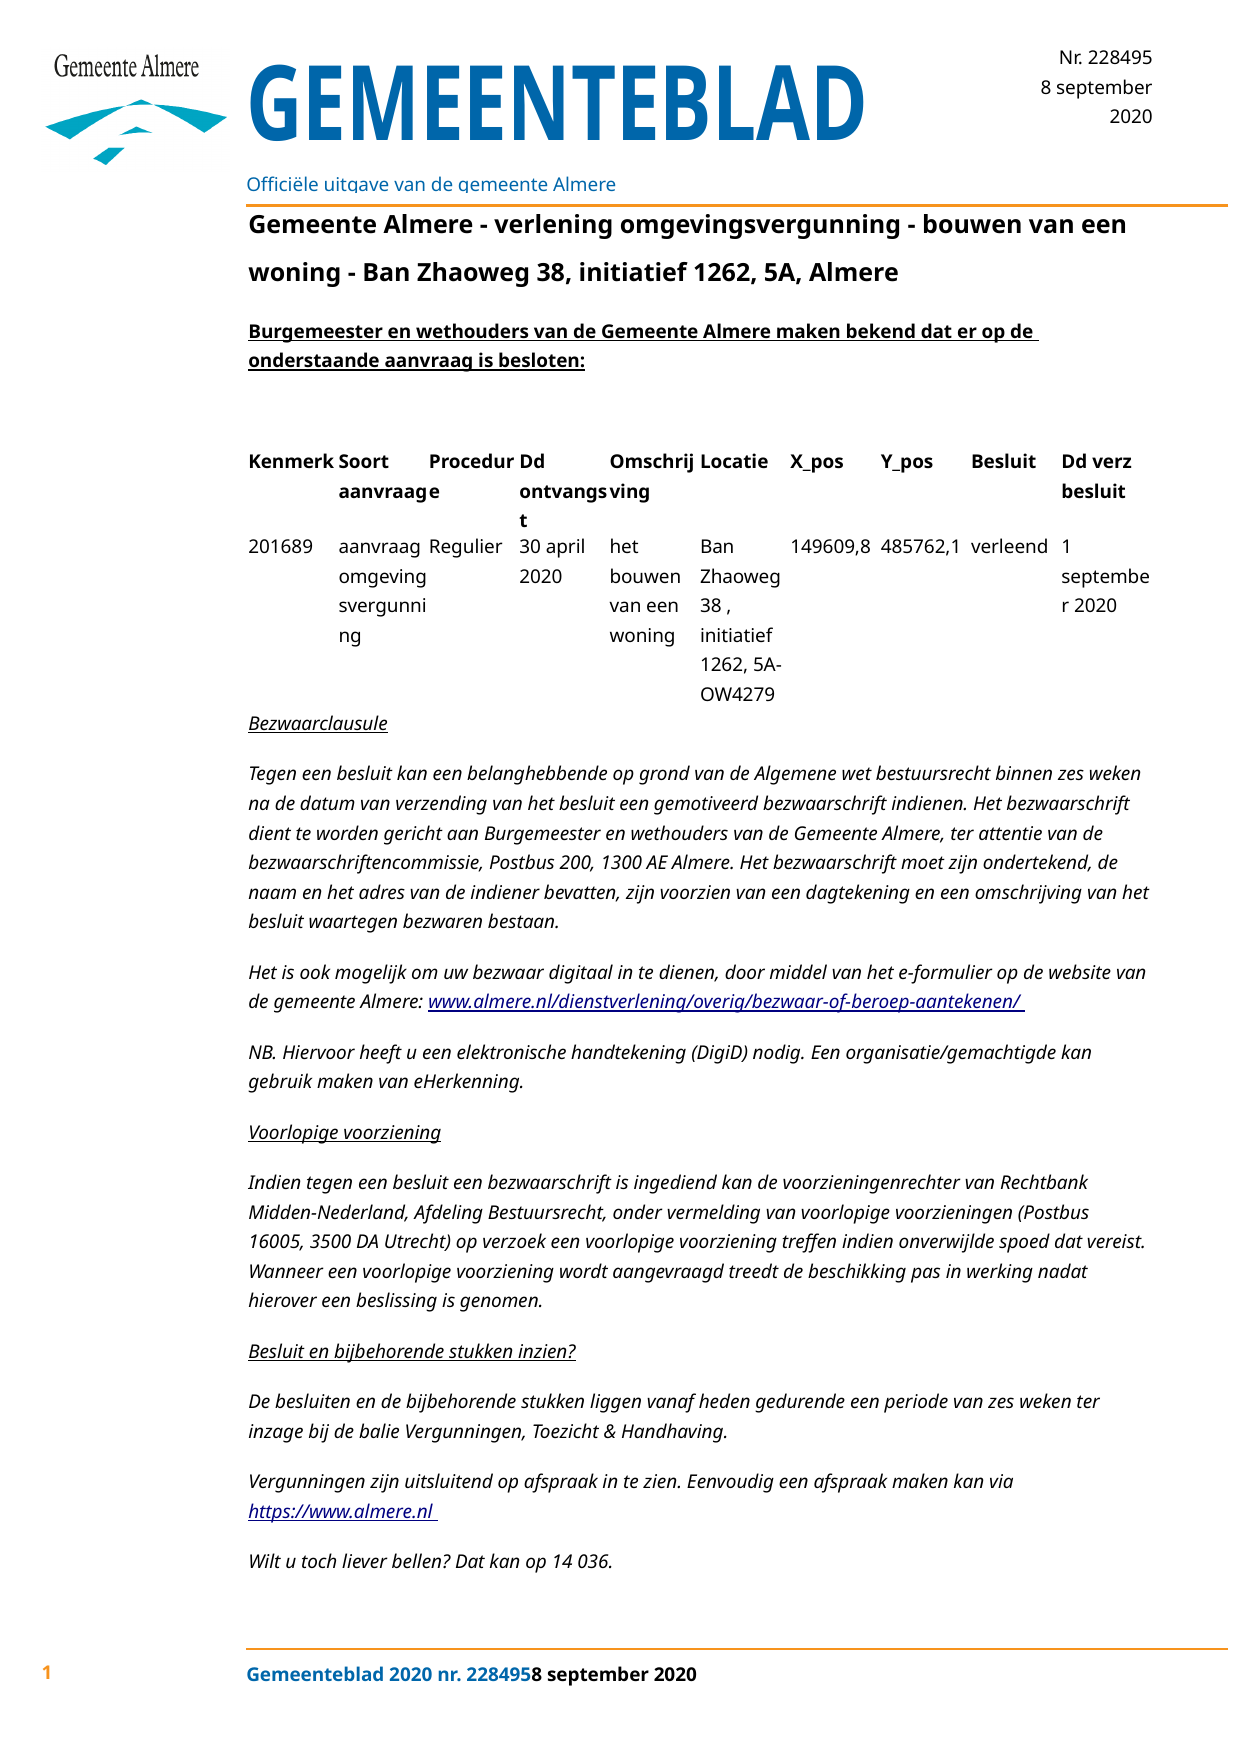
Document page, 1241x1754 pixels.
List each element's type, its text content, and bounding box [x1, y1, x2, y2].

text Indien tegen een besluit een bezwaarschrift is ingediend kan de voorzieningenrechter van Rechtbank Midden-Nederland, Afdeling Bestuursrecht, onder vermelding van voorlopige voorzieningen (Postbus 16005, 3500 DA Utrecht) op verzoek een voorlopige voorziening treffen indien onverwijlde spoed dat vereist. Wanneer een voorlopige voorziening wordt aangevraagd treedt de beschikking pas in werking nadat hierover een beslissing is genomen. [248, 1169, 1152, 1313]
table_cell aanvraag omgevingsvergunning [338, 533, 429, 707]
table_header Y_pos [881, 449, 971, 533]
text Gemeente Almere - verlening omgevingsvergunning - bouwen van een woning - Ban Zhaoweg 38, initiatief 1262, 5A, Almere [248, 207, 1152, 288]
table_header X_pos [790, 449, 881, 533]
table_header Kenmerk [248, 449, 338, 533]
table_cell Regulier [429, 533, 519, 707]
table_header Soort aanvraag [338, 449, 429, 533]
text Het is ook mogelijk om uw bezwaar digitaal in te dienen, door middel van het e-formulier op de website van de gemeente Almere: www.almere.nl/dienstverlening/overig/bezwaar-of-beroep-aantekenen/ [248, 959, 1152, 1014]
text Vergunningen zijn uitsluitend op afspraak in te zien. Eenvoudig een afspraak maken kan via https://www.almere.nl [248, 1468, 1152, 1524]
table_cell 201689 [248, 533, 338, 707]
table_cell verleend [971, 533, 1061, 707]
text Wilt u toch liever bellen? Dat kan op 14 036. [248, 1548, 1152, 1574]
table_header Locatie [700, 449, 790, 533]
text De besluiten en de bijbehorende stukken liggen vanaf heden gedurende een periode van zes weken ter inzage bij de balie Vergunningen, Toezicht & Handhaving. [248, 1388, 1152, 1444]
text Voorlopige voorziening [248, 1119, 1152, 1145]
text Besluit en bijbehorende stukken inzien? [248, 1338, 1152, 1364]
table_header Dd verz besluit [1061, 449, 1152, 533]
table_header Besluit [971, 449, 1061, 533]
text Bezwaarclausule [248, 710, 1152, 736]
table_header Procedure [429, 449, 519, 533]
table_cell 1 september 2020 [1061, 533, 1152, 707]
table_cell 485762,1 [881, 533, 971, 707]
text Tegen een besluit kan een belanghebbende op grond van de Algemene wet bestuursrecht binnen zes weken na de datum van verzending van het besluit een gemotiveerd bezwaarschrift indienen. Het bezwaarschrift dient te worden gericht aan Burgemeester en wethouders van de Gemeente Almere, ter attentie van de bezwaarschriftencommissie, Postbus 200, 1300 AE Almere. Het bezwaarschrift moet zijn ondertekend, de naam en het adres van de indiener bevatten, zijn voorzien van een dagtekening en een omschrijving van het besluit waartegen bezwaren bestaan. [248, 761, 1152, 934]
table_cell 149609,8 [790, 533, 881, 707]
table_header Dd ontvangst [519, 449, 609, 533]
table_header Omschrijving [609, 449, 700, 533]
table_cell Ban Zhaoweg 38 , initiatief 1262, 5A-OW4279 [700, 533, 790, 707]
table_cell het bouwen van een woning [609, 533, 700, 707]
table_cell 30 april 2020 [519, 533, 609, 707]
text Burgemeester en wethouders van de Gemeente Almere maken bekend dat er op de onderstaande aanvraag is besloten: [248, 318, 1152, 373]
picture [41, 47, 231, 172]
text NB. Hiervoor heeft u een elektronische handtekening (DigiD) nodig. Een organisatie/gemachtigde kan gebruik maken van eHerkenning. [248, 1039, 1152, 1094]
